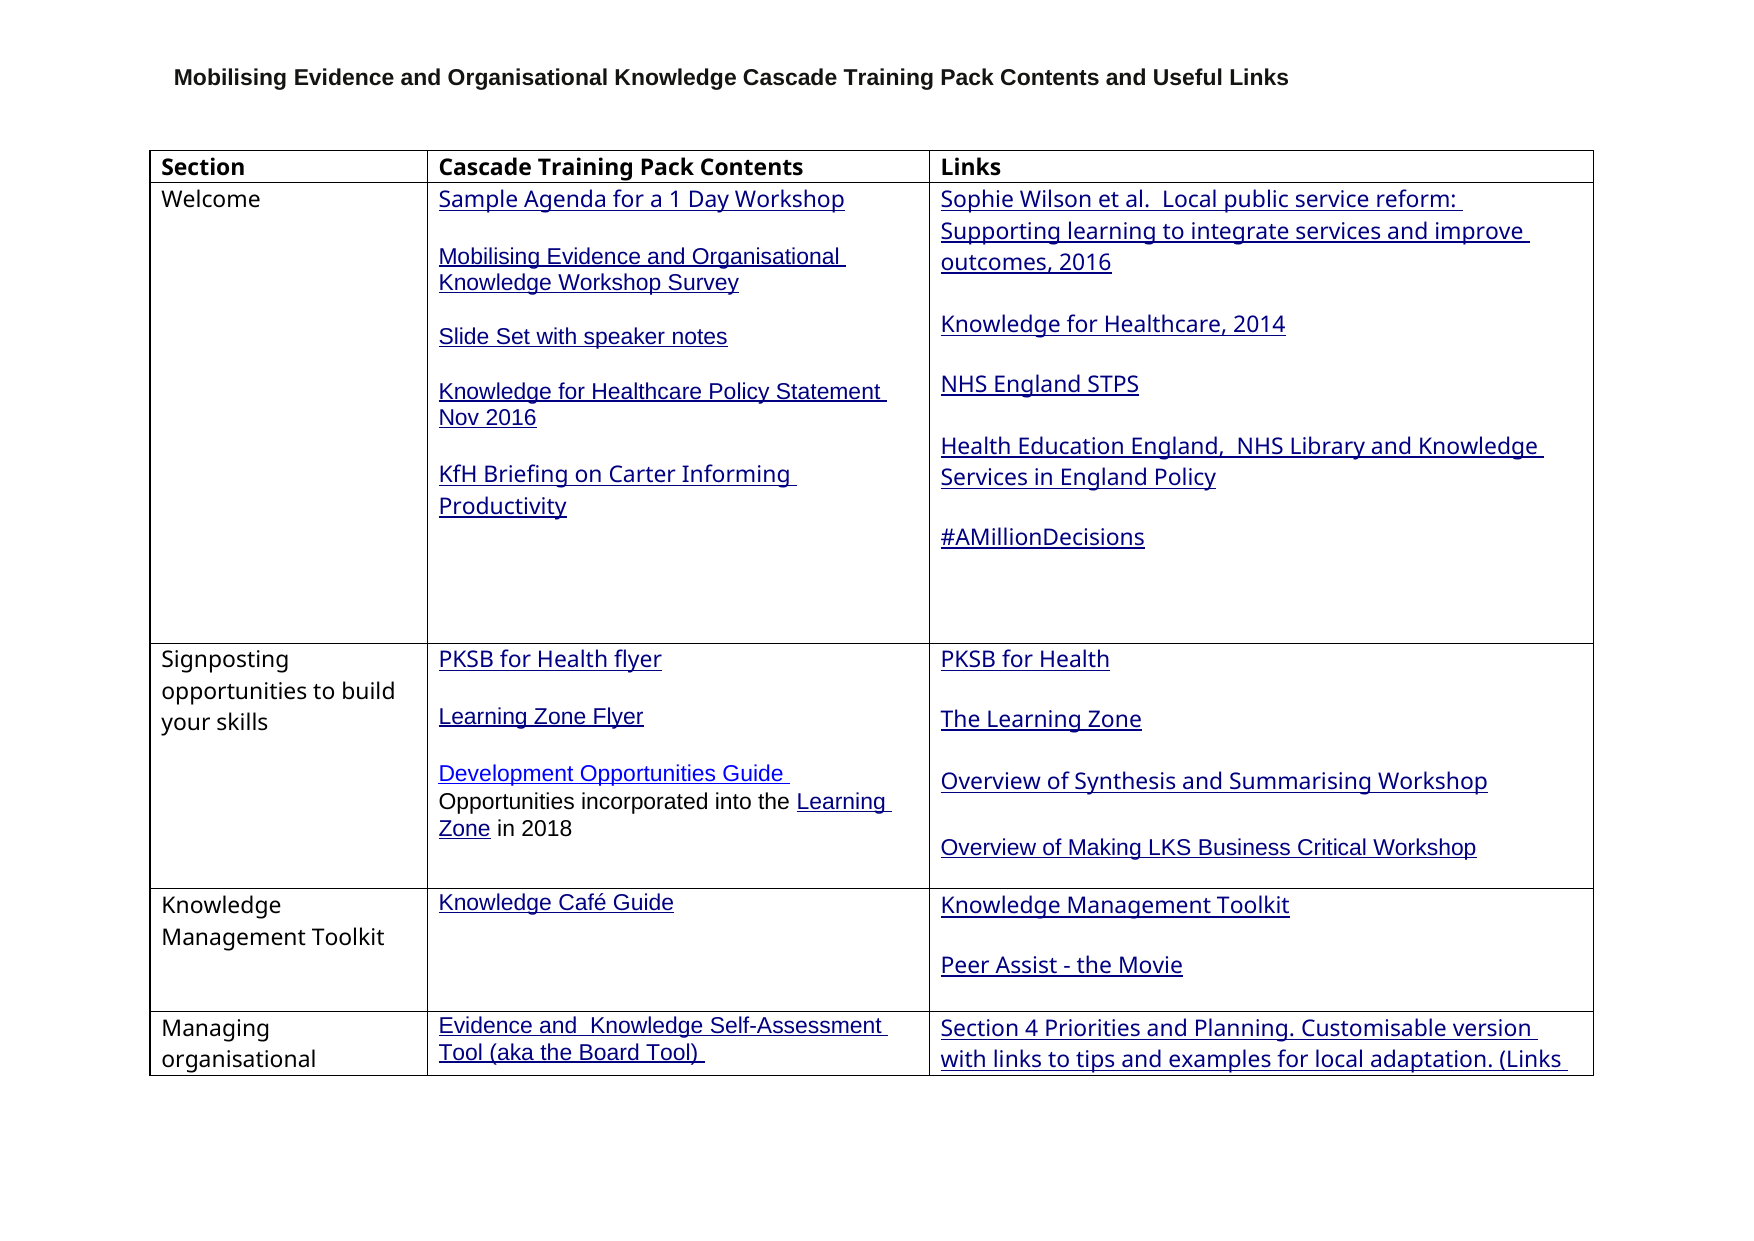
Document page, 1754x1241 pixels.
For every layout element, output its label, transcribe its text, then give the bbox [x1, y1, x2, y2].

table_cell PKSB for Health flyer Learning Zone Flyer Development Opportunities Guide Opportunities incorporated into the Learning Zone in 2018 [428, 644, 929, 888]
table_cell Evidence and Knowledge Self-Assessment Tool (aka the Board Tool) [428, 1012, 929, 1075]
table_cell Knowledge Café Guide [428, 889, 929, 1011]
table_cell PKSB for Health The Learning Zone Overview of Synthesis and Summarising Workshop Overview of Making LKS Business Critical Workshop [930, 644, 1593, 888]
table_cell Knowledge Management Toolkit [151, 889, 427, 1011]
table_cell Section 4 Priorities and Planning. Customisable version with links to tips and examples for local adaptation. (Links [930, 1012, 1593, 1075]
table_cell Sample Agenda for a 1 Day Workshop Mobilising Evidence and Organisational Knowledge Workshop Survey Slide Set with speaker notes Knowledge for Healthcare Policy Statement Nov 2016 KfH Briefing on Carter Informing Productivity [428, 183, 929, 642]
table_cell Sophie Wilson et al. Local public service reform: Supporting learning to integrate services and improve outcomes, 2016 Knowledge for Healthcare, 2014 NHS England STPS Health Education England, NHS Library and Knowledge Services in England Policy #AMillionDecisions [930, 183, 1593, 642]
table_cell Welcome [151, 183, 427, 642]
table_cell Signposting opportunities to build your skills [151, 644, 427, 888]
table_cell Managing organisational [151, 1012, 427, 1075]
table_cell Knowledge Management Toolkit Peer Assist - the Movie [930, 889, 1593, 1011]
table_header Cascade Training Pack Contents [428, 151, 929, 182]
table_header Section [151, 151, 427, 182]
table_header Links [930, 151, 1593, 182]
table_header Section [159, 56, 1590, 117]
